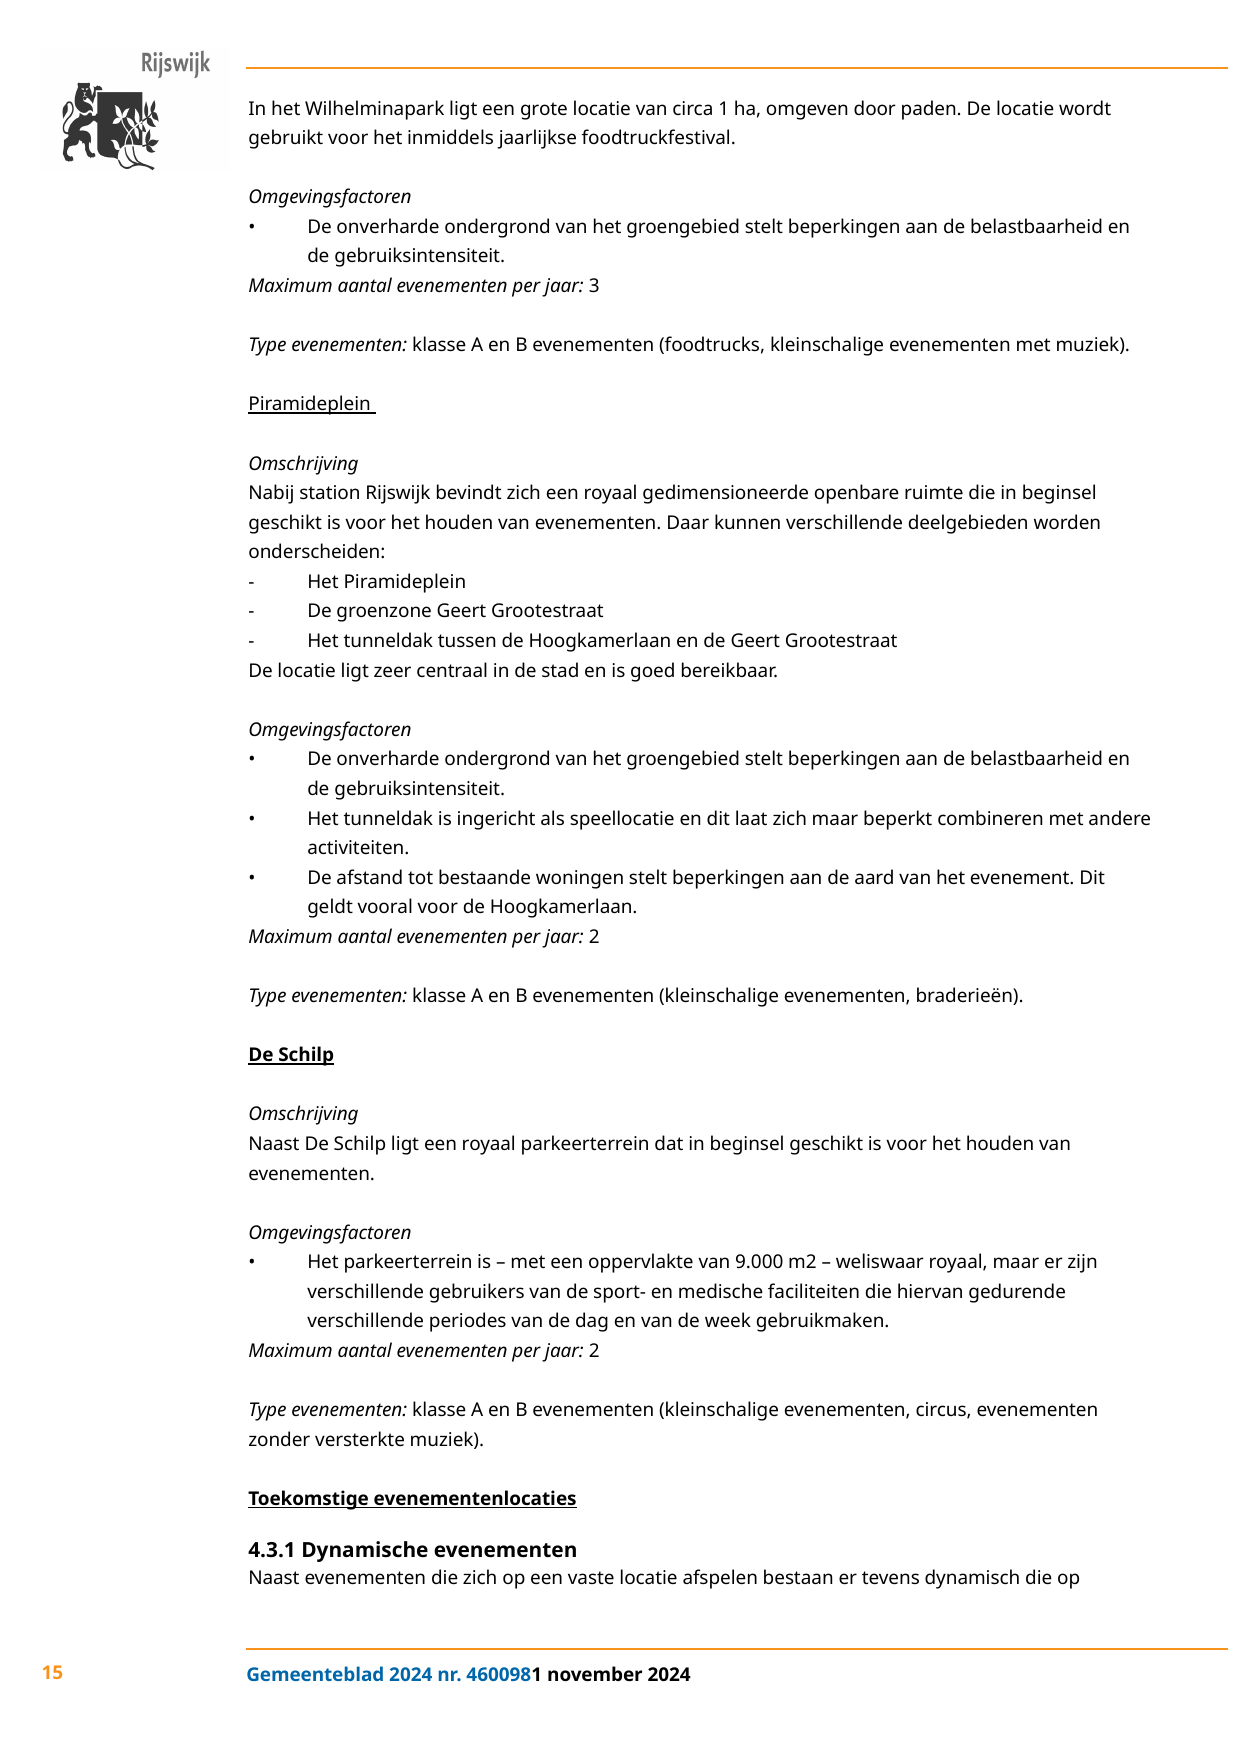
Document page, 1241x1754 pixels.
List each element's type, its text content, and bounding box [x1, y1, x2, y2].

text 4.3.1 Dynamische evenementen [248, 1536, 1152, 1564]
list Het tunneldak tussen de Hoogkamerlaan en de Geert Grootestraat [248, 627, 1152, 653]
text Type evenementen: klasse A en B evenementen (foodtrucks, kleinschalige evenementen met muziek). [248, 331, 1152, 357]
text Piramideplein [248, 391, 1152, 416]
text Omschrijving [248, 1101, 1152, 1126]
text Omschrijving [248, 450, 1152, 476]
text Naast evenementen die zich op een vaste locatie afspelen bestaan er tevens dynamisch die op [248, 1564, 1152, 1590]
text Maximum aantal evenementen per jaar: 3 [248, 272, 1152, 298]
text Omgevingsfactoren [248, 1219, 1152, 1245]
text Maximum aantal evenementen per jaar: 2 [248, 923, 1152, 949]
text De locatie ligt zeer centraal in de stad en is goed bereikbaar. [248, 657, 1152, 683]
text Type evenementen: klasse A en B evenementen (kleinschalige evenementen, braderieën). [248, 982, 1152, 1008]
list Het tunneldak is ingericht als speellocatie en dit laat zich maar beperkt combineren met andere activiteiten. [248, 805, 1152, 860]
text De Schilp [248, 1041, 1152, 1067]
list Het Piramideplein [248, 568, 1152, 594]
text Type evenementen: klasse A en B evenementen (kleinschalige evenementen, circus, evenementen zonder versterkte muziek). [248, 1396, 1152, 1452]
text Nabij station Rijswijk bevindt zich een royaal gedimensioneerde openbare ruimte die in beginsel geschikt is voor het houden van evenementen. Daar kunnen verschillende deelgebieden worden onderscheiden: [248, 479, 1152, 564]
list De groenzone Geert Grootestraat [248, 598, 1152, 623]
picture [41, 47, 231, 172]
text Naast De Schilp ligt een royaal parkeerterrein dat in beginsel geschikt is voor het houden van evenementen. [248, 1130, 1152, 1186]
text Toekomstige evenementenlocaties [248, 1485, 1152, 1511]
text Maximum aantal evenementen per jaar: 2 [248, 1337, 1152, 1363]
list De afstand tot bestaande woningen stelt beperkingen aan de aard van het evenement. Dit geldt vooral voor de Hoogkamerlaan. [248, 864, 1152, 919]
text In het Wilhelminapark ligt een grote locatie van circa 1 ha, omgeven door paden. De locatie wordt gebruikt voor het inmiddels jaarlijkse foodtruckfestival. [248, 95, 1152, 150]
list De onverharde ondergrond van het groengebied stelt beperkingen aan de belastbaarheid en de gebruiksintensiteit. [248, 746, 1152, 801]
text Omgevingsfactoren [248, 183, 1152, 209]
list De onverharde ondergrond van het groengebied stelt beperkingen aan de belastbaarheid en de gebruiksintensiteit. [248, 213, 1152, 268]
text Omgevingsfactoren [248, 716, 1152, 742]
list Het parkeerterrein is – met een oppervlakte van 9.000 m2 – weliswaar royaal, maar er zijn verschillende gebruikers van de sport- en medische faciliteiten die hiervan gedurende verschillende periodes van de dag en van de week gebruikmaken. [248, 1248, 1152, 1333]
